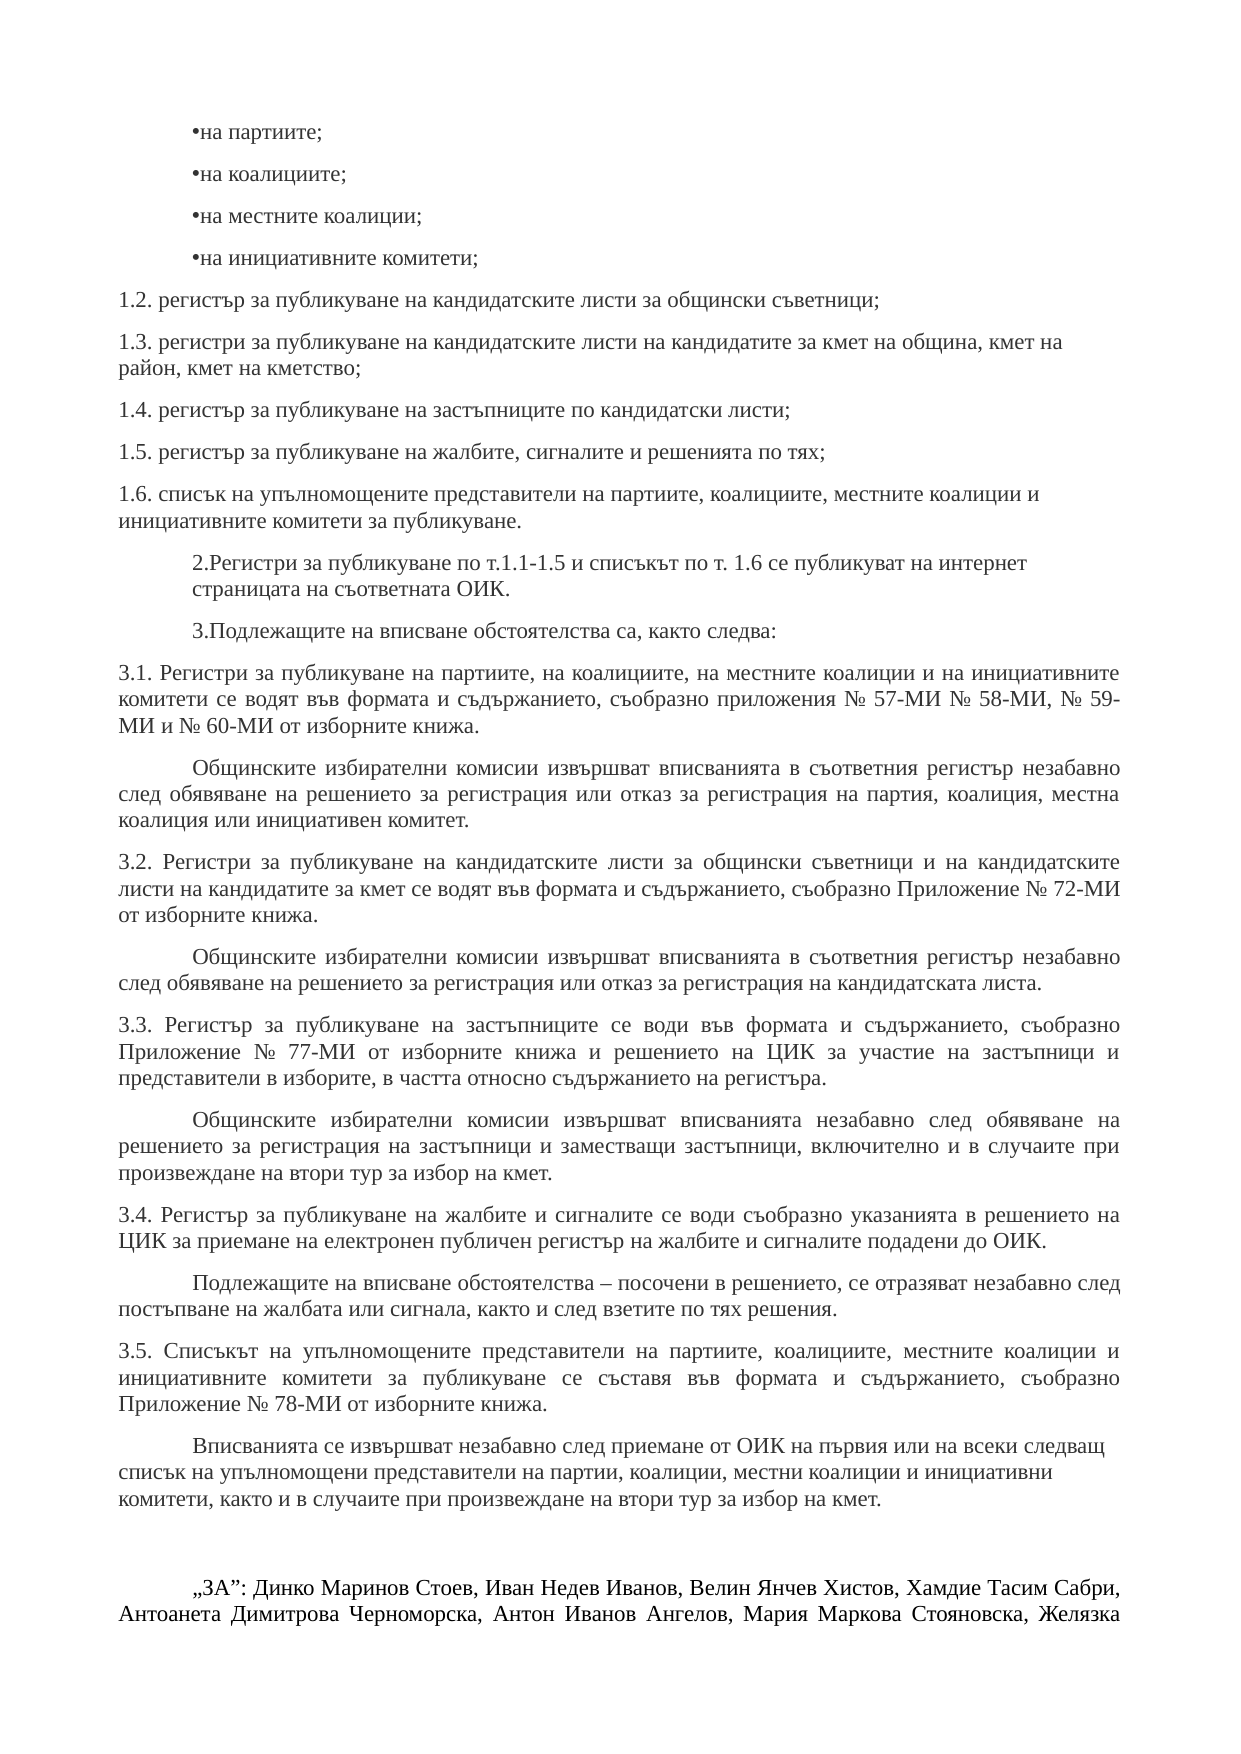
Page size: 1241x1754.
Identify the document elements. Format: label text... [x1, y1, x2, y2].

text Общинските избирателни комисии извършват вписванията незабавно след обявяване на решението за регистрация на застъпници и заместващи застъпници, включително и в случаите при произвеждане на втори тур за избор на кмет. [118, 1106, 1122, 1185]
text 1.3. регистри за публикуване на кандидатските листи на кандидатите за кмет на община, кмет на район, кмет на кметство; [118, 328, 1122, 381]
text Вписванията се извършват незабавно след приемане от ОИК на първия или на всеки следващ списък на упълномощени представители на партии, коалиции, местни коалиции и инициативни комитети, както и в случаите при произвеждане на втори тур за избор на кмет. [118, 1432, 1122, 1511]
text 1.5. регистър за публикуване на жалбите, сигналите и решенията по тях; [118, 438, 1122, 465]
text 3.4. Регистър за публикуване на жалбите и сигналите се води съобразно указанията в решението на ЦИК за приемане на електронен публичен регистър на жалбите и сигналите подадени до ОИК. [118, 1201, 1122, 1253]
text 3.1. Регистри за публикуване на партиите, на коалициите, на местните коалиции и на инициативните комитети се водят във формата и съдържанието, съобразно приложения № 57-МИ № 58-МИ, № 59-МИ и № 60-МИ от изборните книжа. [118, 659, 1122, 738]
text Общинските избирателни комисии извършват вписванията в съответния регистър незабавно след обявяване на решението за регистрация или отказ за регистрация на кандидатската листа. [118, 943, 1122, 996]
text 3.2. Регистри за публикуване на кандидатските листи за общински съветници и на кандидатските листи на кандидатите за кмет се водят във формата и съдържанието, съобразно Приложение № 72-МИ от изборните книжа. [118, 848, 1122, 927]
text 1.2. регистър за публикуване на кандидатските листи за общински съветници; [118, 286, 1122, 312]
text 3.5. Списъкът на упълномощените представители на партиите, коалициите, местните коалиции и инициативните комитети за публикуване се съставя във формата и съдържанието, съобразно Приложение № 78-МИ от изборните книжа. [118, 1337, 1122, 1416]
text 3.3. Регистър за публикуване на застъпниците се води във формата и съдържанието, съобразно Приложение № 77-МИ от изборните книжа и решението на ЦИК за участие на застъпници и представители в изборите, в частта относно съдържанието на регистъра. [118, 1011, 1122, 1090]
list Регистри за публикуване по т.1.1-1.5 и списъкът по т. 1.6 се публикуват на интернет страницата на съответната ОИК. [118, 549, 1122, 601]
text 1.4. регистър за публикуване на застъпниците по кандидатски листи; [118, 396, 1122, 423]
text 1.6. списък на упълномощените представители на партиите, коалициите, местните коалиции и инициативните комитети за публикуване. [118, 480, 1122, 533]
list на местните коалиции; [118, 202, 1122, 228]
text Подлежащите на вписване обстоятелства – посочени в решението, се отразяват незабавно след постъпване на жалбата или сигнала, както и след взетите по тях решения. [118, 1269, 1122, 1322]
list Подлежащите на вписване обстоятелства са, както следва: [118, 617, 1122, 643]
list на коалициите; [118, 160, 1122, 186]
list на инициативните комитети; [118, 244, 1122, 270]
text Общинските избирателни комисии извършват вписванията в съответния регистър незабавно след обявяване на решението за регистрация или отказ за регистрация на партия, коалиция, местна коалиция или инициативен комитет. [118, 754, 1122, 833]
text „ЗА”: Динко Маринов Стоев, Иван Недев Иванов, Велин Янчев Хистов, Хамдие Тасим Сабри, Антоанета Димитрова Черноморска, Антон Иванов Ангелов, Мария Маркова Стояновска, Желязка [118, 1574, 1122, 1627]
list на партиите; [118, 118, 1122, 144]
